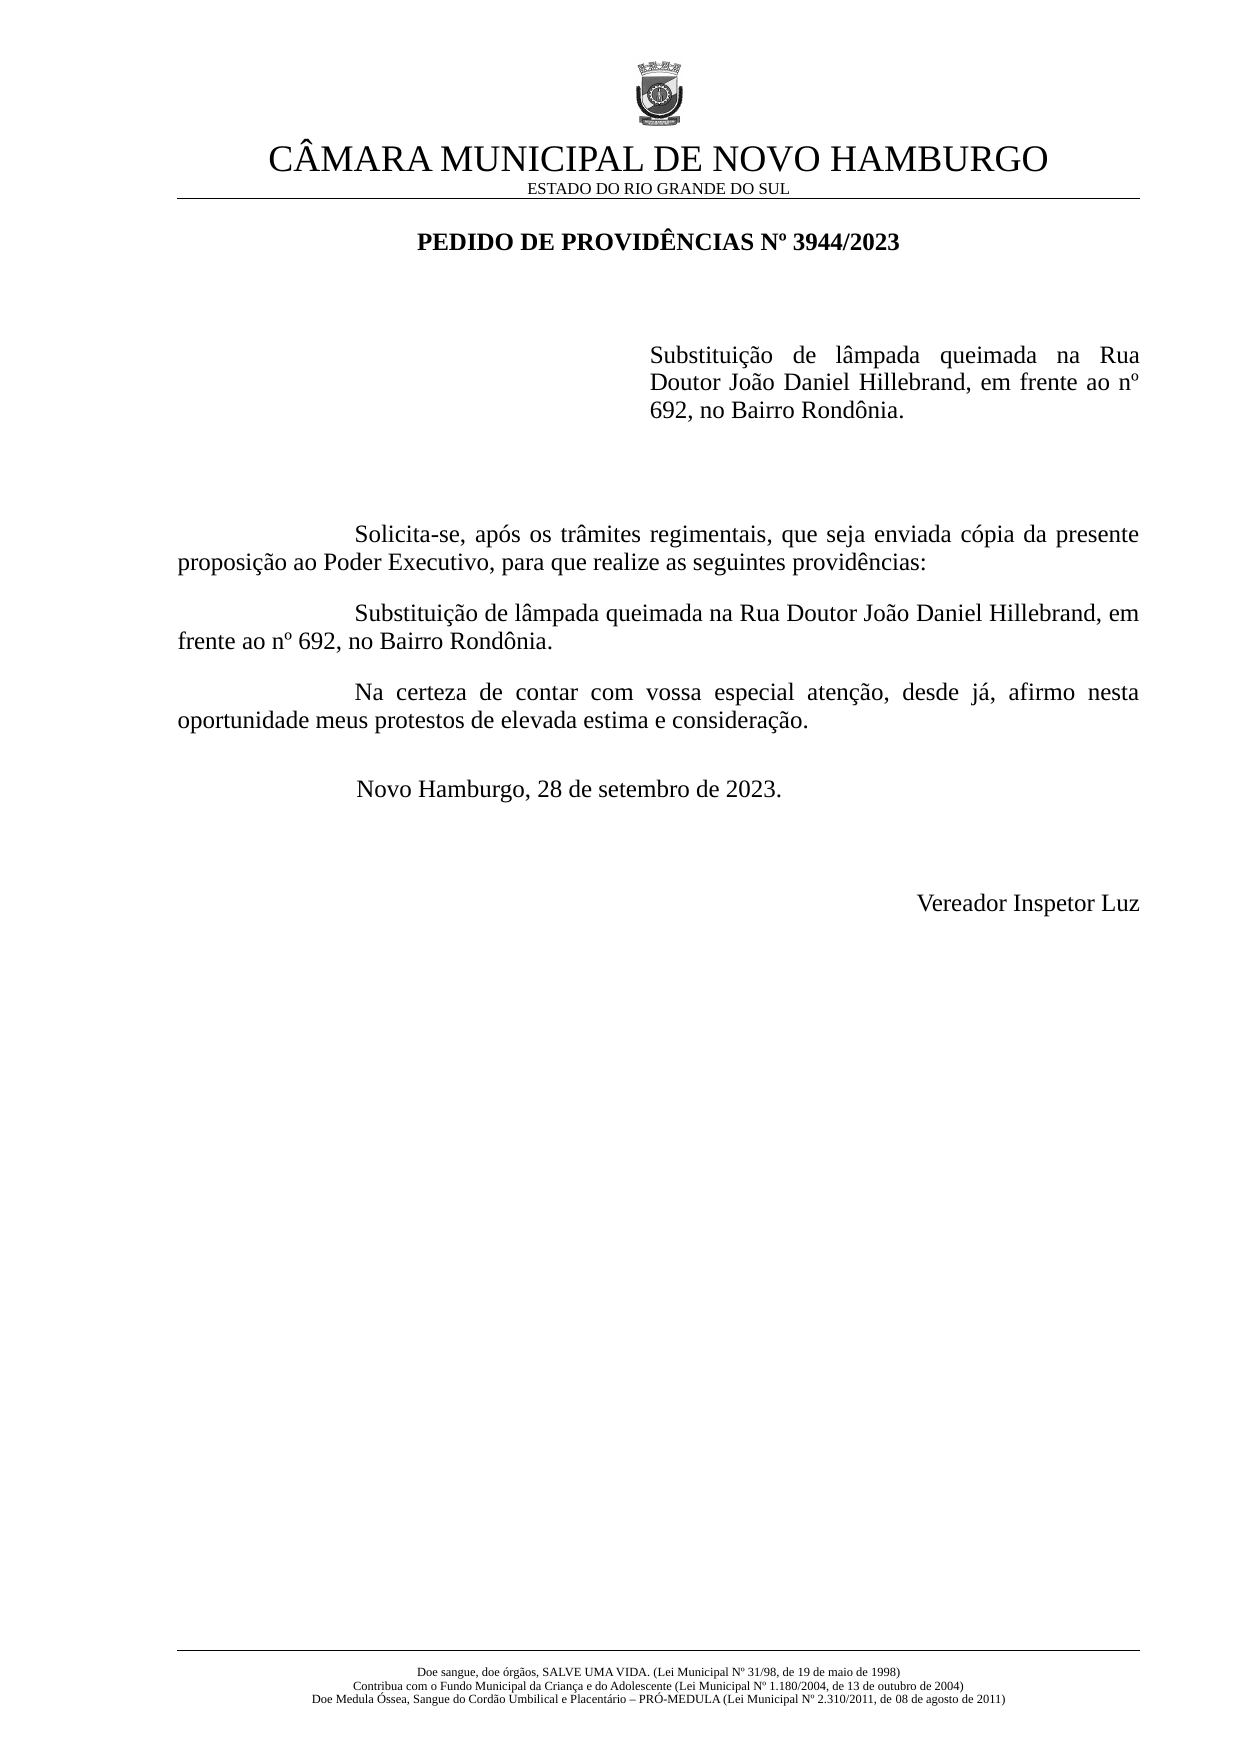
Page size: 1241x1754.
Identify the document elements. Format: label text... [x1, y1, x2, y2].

list Substituição de lâmpada queimada na Rua Doutor João Daniel Hillebrand, em frente ao nº 692, no Bairro Rondônia. [649, 341, 1140, 424]
text Substituição de lâmpada queimada na Rua Doutor João Daniel Hillebrand, em frente ao nº 692, no Bairro Rondônia. [177, 599, 1140, 655]
text Na certeza de contar com vossa especial atenção, desde já, afirmo nesta oportunidade meus protestos de elevada estima e consideração. [177, 678, 1140, 734]
text Vereador Inspetor Luz [177, 889, 1140, 917]
text Solicita-se, após os trâmites regimentais, que seja enviada cópia da presente proposição ao Poder Executivo, para que realize as seguintes providências: [177, 521, 1140, 576]
text Novo Hamburgo, 28 de setembro de 2023. [177, 775, 1140, 803]
text PEDIDO DE PROVIDÊNCIAS Nº 3944/2023 [177, 228, 1140, 256]
